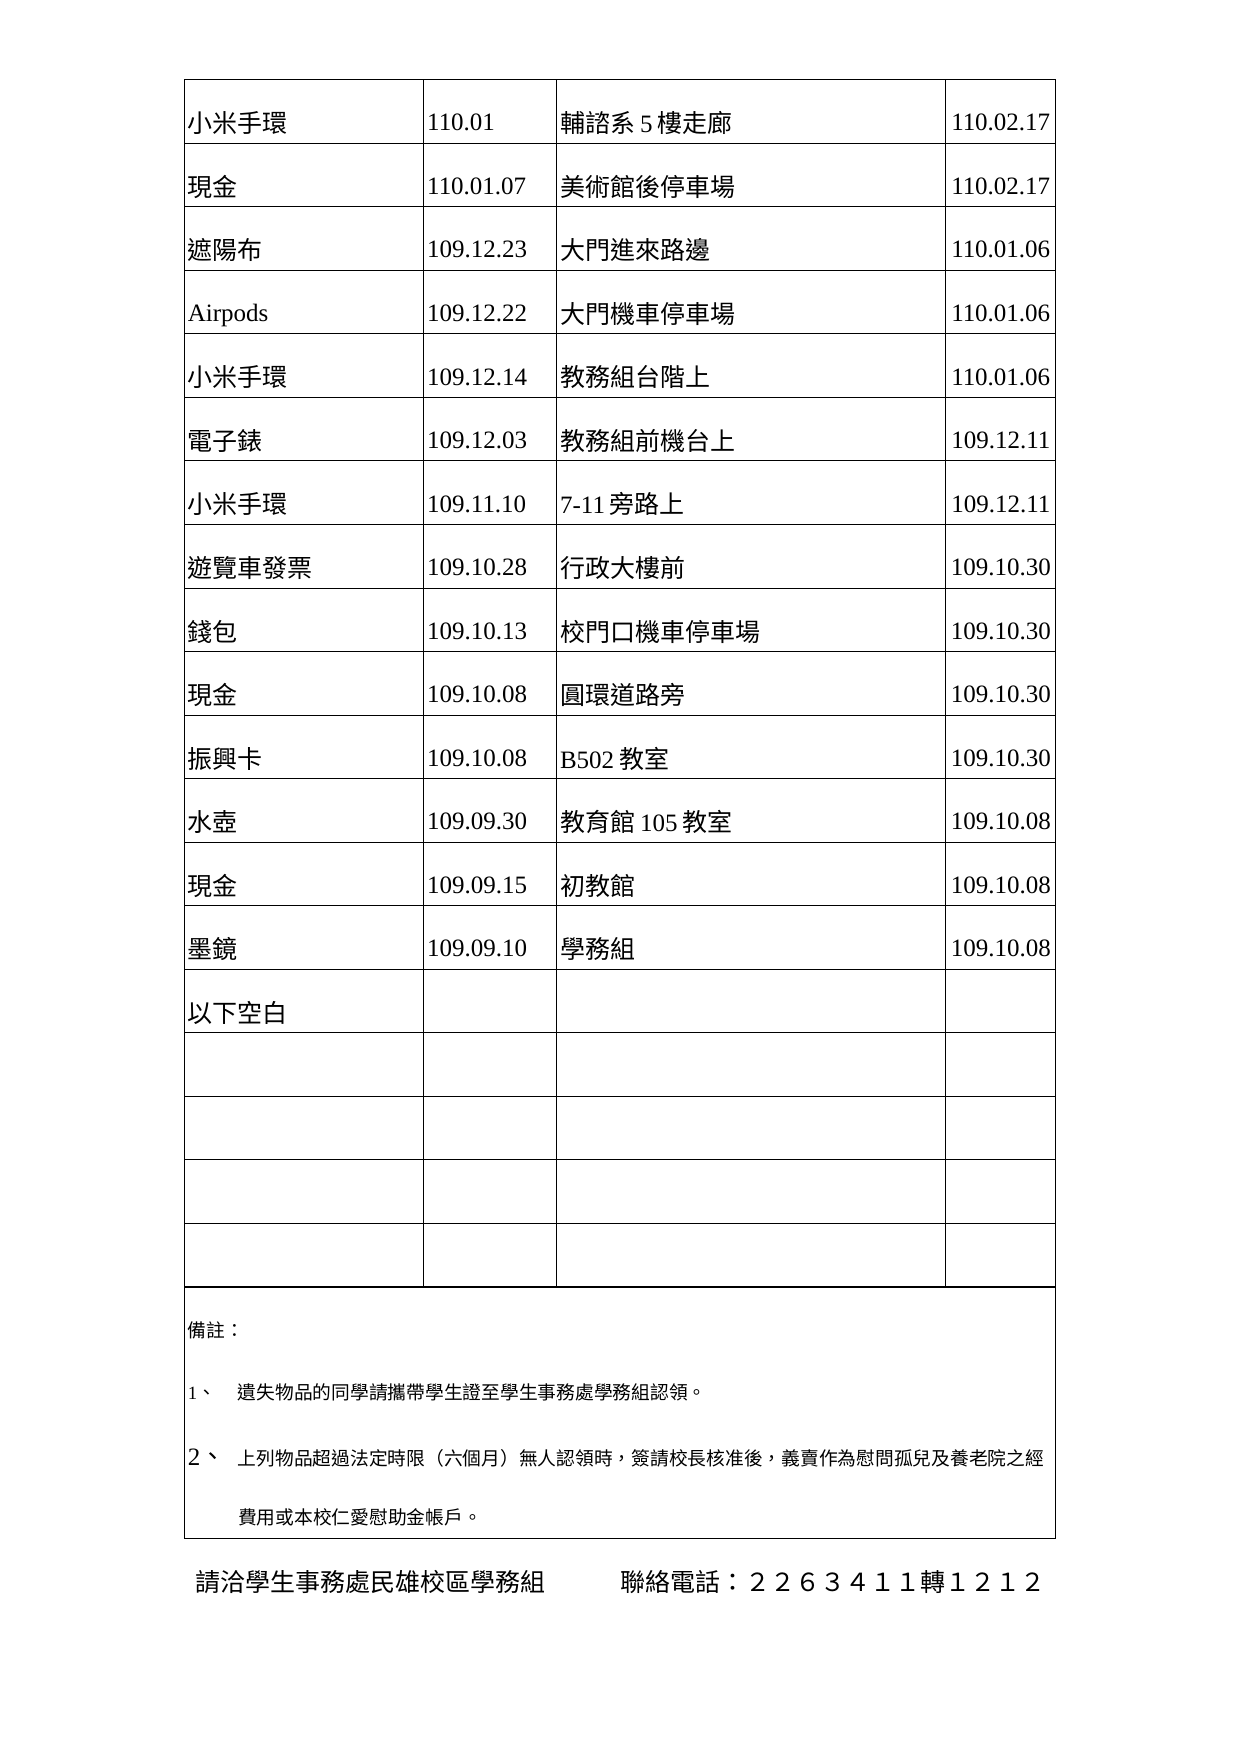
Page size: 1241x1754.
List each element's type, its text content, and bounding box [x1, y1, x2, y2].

table_cell 教務組前機台上 [557, 398, 945, 460]
table_cell 初教館 [557, 843, 945, 905]
table_cell [557, 1160, 945, 1223]
table_cell 大門進來路邊 [557, 207, 945, 270]
table_cell [424, 1033, 556, 1096]
table_cell 小米手環 [185, 334, 423, 397]
table_cell [946, 1224, 1055, 1286]
table_cell 109.11.10 [424, 461, 556, 524]
table_cell 110.01.07 [424, 144, 556, 206]
table_cell 109.10.30 [946, 589, 1055, 651]
table_cell 109.12.22 [424, 271, 556, 333]
table_cell 錢包 [185, 589, 423, 651]
table_cell [424, 1097, 556, 1159]
table_cell Airpods [185, 271, 423, 333]
table_cell 109.10.08 [946, 779, 1055, 842]
table_cell 墨鏡 [185, 906, 423, 969]
table_cell 現金 [185, 843, 423, 905]
table_cell 110.01 [424, 80, 556, 143]
table_cell [424, 970, 556, 1032]
table_cell [557, 1033, 945, 1096]
table_cell B502教室 [557, 716, 945, 778]
table_cell 遮陽布 [185, 207, 423, 270]
table_cell 以下空白 [185, 970, 423, 1032]
table_cell 教育館105教室 [557, 779, 945, 842]
table_cell 109.09.30 [424, 779, 556, 842]
table_cell 振興卡 [185, 716, 423, 778]
table_cell [946, 1097, 1055, 1159]
table_cell 現金 [185, 652, 423, 714]
table_cell 109.10.08 [946, 906, 1055, 969]
table_cell 110.01.06 [946, 271, 1055, 333]
table_cell 109.10.08 [946, 843, 1055, 905]
table_cell 教務組台階上 [557, 334, 945, 397]
table_cell 7-11旁路上 [557, 461, 945, 524]
table_cell 109.10.30 [946, 652, 1055, 714]
text 請洽學生事務處民雄校區學務組 聯絡電話：２２６３４１１轉１２１２ [187, 1539, 1053, 1601]
table_cell 109.12.03 [424, 398, 556, 460]
table_cell 110.01.06 [946, 207, 1055, 270]
table_cell [185, 1097, 423, 1159]
table_cell 輔諮系5樓走廊 [557, 80, 945, 143]
table_cell 109.09.15 [424, 843, 556, 905]
table_cell [424, 1224, 556, 1286]
table_cell 109.09.10 [424, 906, 556, 969]
table_cell [946, 1160, 1055, 1223]
table_cell 110.02.17 [946, 144, 1055, 206]
table_cell 遊覽車發票 [185, 525, 423, 587]
table_cell [185, 1033, 423, 1096]
table_cell 109.12.23 [424, 207, 556, 270]
table_cell 109.12.14 [424, 334, 556, 397]
table_cell 小米手環 [185, 461, 423, 524]
table_cell 109.10.28 [424, 525, 556, 587]
table_cell 小米手環 [185, 80, 423, 143]
table_cell [946, 1033, 1055, 1096]
table_cell 電子錶 [185, 398, 423, 460]
table_cell [557, 1224, 945, 1286]
table_cell 大門機車停車場 [557, 271, 945, 333]
table_cell 109.10.08 [424, 652, 556, 714]
table_cell [946, 970, 1055, 1032]
table_cell 圓環道路旁 [557, 652, 945, 714]
table_cell 備註： 遺失物品的同學請攜帶學生證至學生事務處學務組認領。 上列物品超過法定時限（六個月）無人認領時，簽請校長核准後，義賣作為慰問孤兒及養老院之經費用或本校仁愛慰助金帳戶。 [185, 1288, 1055, 1537]
table_cell [424, 1160, 556, 1223]
table_cell 109.10.13 [424, 589, 556, 651]
table_cell 110.02.17 [946, 80, 1055, 143]
table_cell 行政大樓前 [557, 525, 945, 587]
table_cell [185, 1160, 423, 1223]
table_cell 校門口機車停車場 [557, 589, 945, 651]
table_cell [557, 970, 945, 1032]
table_cell 109.10.08 [424, 716, 556, 778]
table_cell 現金 [185, 144, 423, 206]
table_cell 美術館後停車場 [557, 144, 945, 206]
table_cell 109.12.11 [946, 398, 1055, 460]
table_cell 109.12.11 [946, 461, 1055, 524]
table_cell [557, 1097, 945, 1159]
table_cell [185, 1224, 423, 1286]
table_cell 109.10.30 [946, 525, 1055, 587]
table_cell 109.10.30 [946, 716, 1055, 778]
table_cell 水壺 [185, 779, 423, 842]
table_cell 110.01.06 [946, 334, 1055, 397]
table_cell 學務組 [557, 906, 945, 969]
